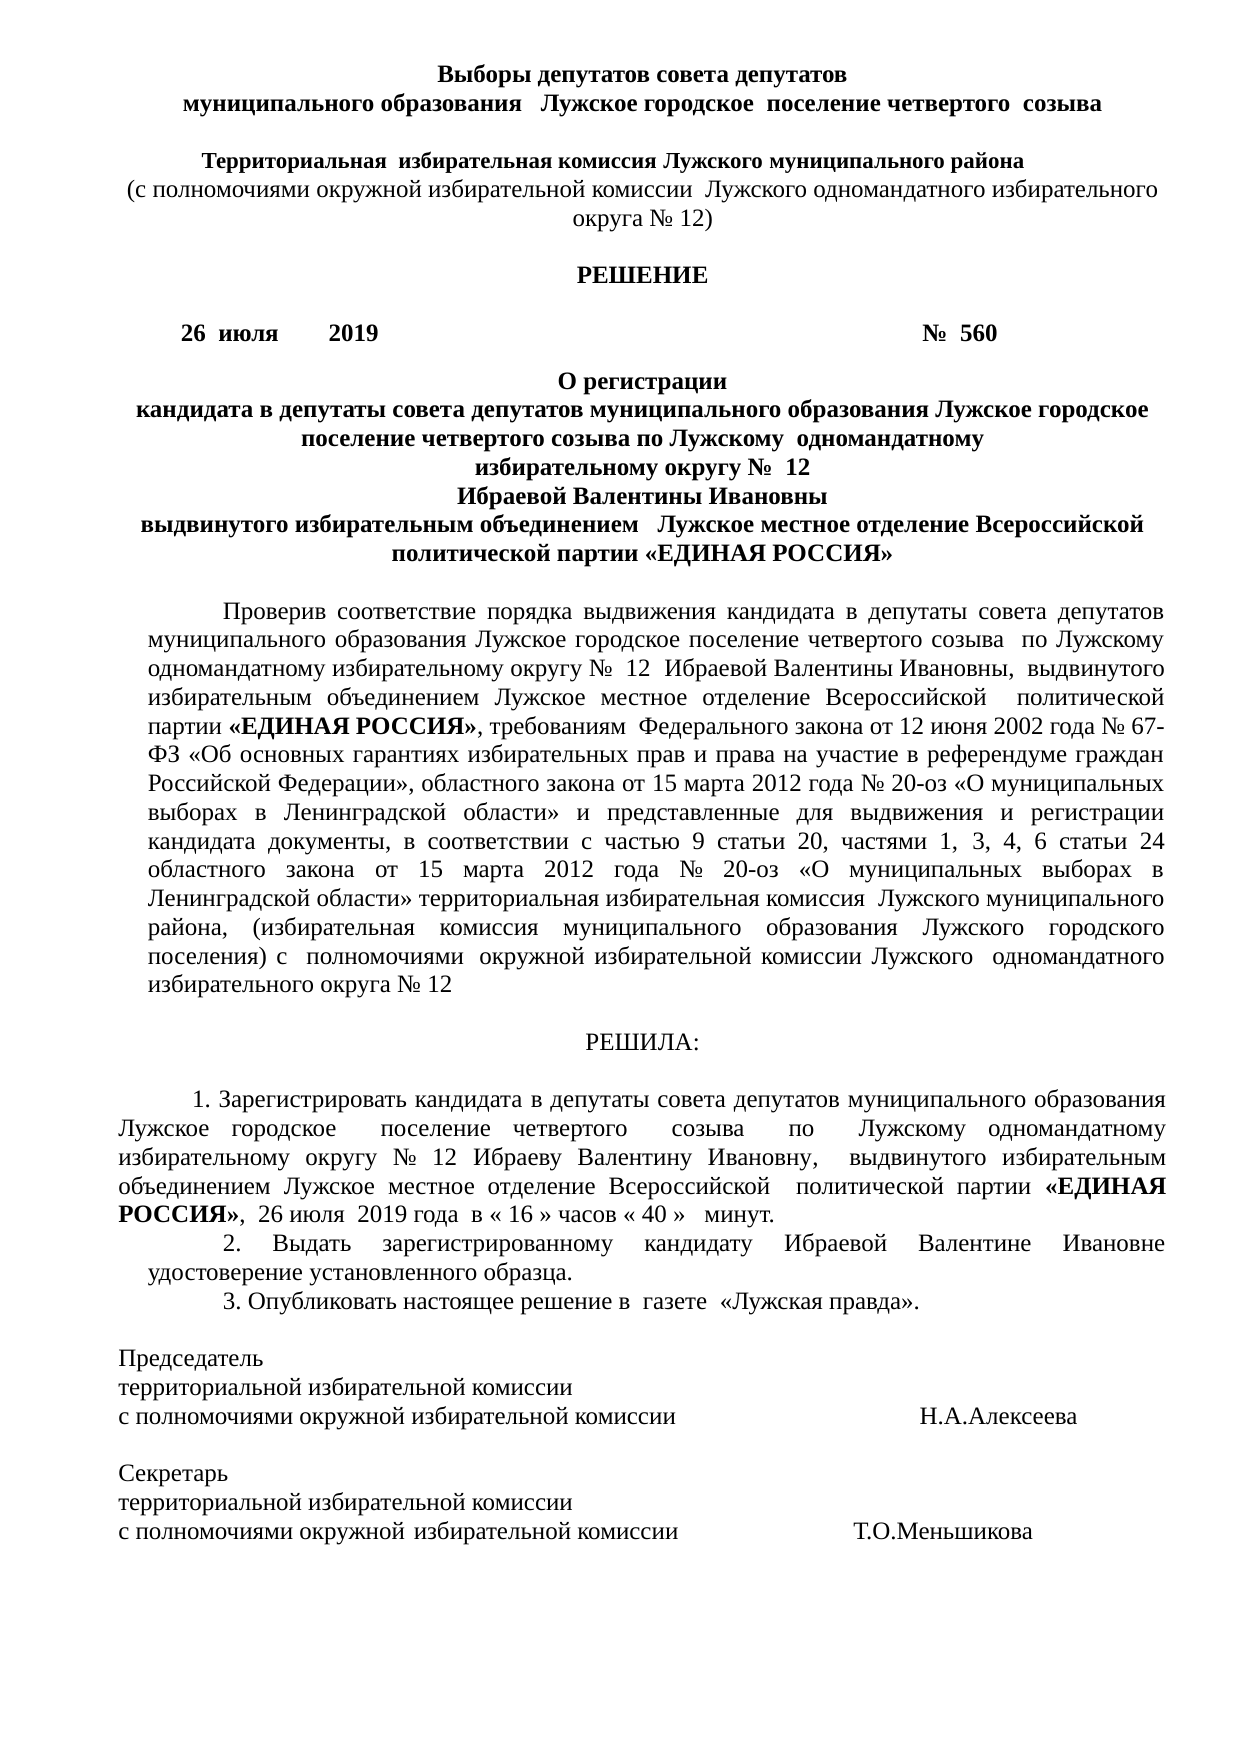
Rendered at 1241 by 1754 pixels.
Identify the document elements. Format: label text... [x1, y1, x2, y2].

text Секретарь [118, 1458, 1167, 1487]
text Проверив соответствие порядка выдвижения кандидата в депутаты совета депутатов муниципального образования Лужское городское поселение четвертого созыва по Лужскому одномандатному избирательному округу № 12 Ибраевой Валентины Ивановны, выдвинутого избирательным объединением Лужское местное отделение Всероссийской политической партии «ЕДИНАЯ РОССИЯ», требованиям Федерального закона от 12 июня 2002 года № 67-ФЗ «Об основных гарантиях избирательных прав и права на участие в референдуме граждан Российской Федерации», областного закона от 15 марта 2012 года № 20-оз «О муниципальных выборах в Ленинградской области» и представленные для выдвижения и регистрации кандидата документы, в соответствии с частью 9 статьи 20, частями 1, 3, 4, 6 статьи 24 областного закона от 15 марта 2012 года № 20-оз «О муниципальных выборах в Ленинградской области» территориальная избирательная комиссия Лужского муниципального района, (избирательная комиссия муниципального образования Лужского городского поселения) с полномочиями окружной избирательной комиссии Лужского одномандатного избирательного округа № 12 [148, 596, 1165, 998]
text с полномочиями окружной избирательной комиссии Т.О.Меньшикова [118, 1516, 1167, 1544]
text Территориальная избирательная комиссия Лужского муниципального района [59, 145, 1167, 174]
text территориальной избирательной комиссии [118, 1487, 1167, 1516]
text РЕШИЛА: [118, 1027, 1167, 1056]
text кандидата в депутаты совета депутатов муниципального образования Лужское городское поселение четвертого созыва по Лужскому одномандатному [118, 394, 1167, 452]
text избирательному округу № 12 [118, 452, 1167, 481]
text муниципального образования Лужское городское поселение четвертого созыва [118, 88, 1167, 117]
text с полномочиями окружной избирательной комиссии Н.А.Алексеева [118, 1401, 1167, 1429]
text 2. Выдать зарегистрированному кандидату Ибраевой Валентине Ивановне удостоверение установленного образца. [148, 1228, 1165, 1286]
text 3. Опубликовать настоящее решение в газете «Лужская правда». [148, 1286, 1165, 1314]
text Ибраевой Валентины Ивановны [118, 481, 1167, 509]
text О регистрации [118, 366, 1167, 394]
text Председатель [118, 1343, 1167, 1372]
text выдвинутого избирательным объединением Лужское местное отделение Всероссийской политической партии «ЕДИНАЯ РОССИЯ» [118, 509, 1167, 567]
text территориальной избирательной комиссии [118, 1372, 1167, 1401]
text Выборы депутатов совета депутатов [118, 59, 1167, 88]
text РЕШЕНИЕ [118, 260, 1167, 289]
text 26 июля 2019 № 560 [118, 318, 1167, 347]
text 1. Зарегистрировать кандидата в депутаты совета депутатов муниципального образования Лужское городское поселение четвертого созыва по Лужскому одномандатному избирательному округу № 12 Ибраеву Валентину Ивановну, выдвинутого избирательным объединением Лужское местное отделение Всероссийской политической партии «ЕДИНАЯ РОССИЯ», 26 июля 2019 года в « 16 » часов « 40 » минут. [118, 1084, 1167, 1228]
text (с полномочиями окружной избирательной комиссии Лужского одномандатного избирательного округа № 12) [118, 174, 1167, 232]
